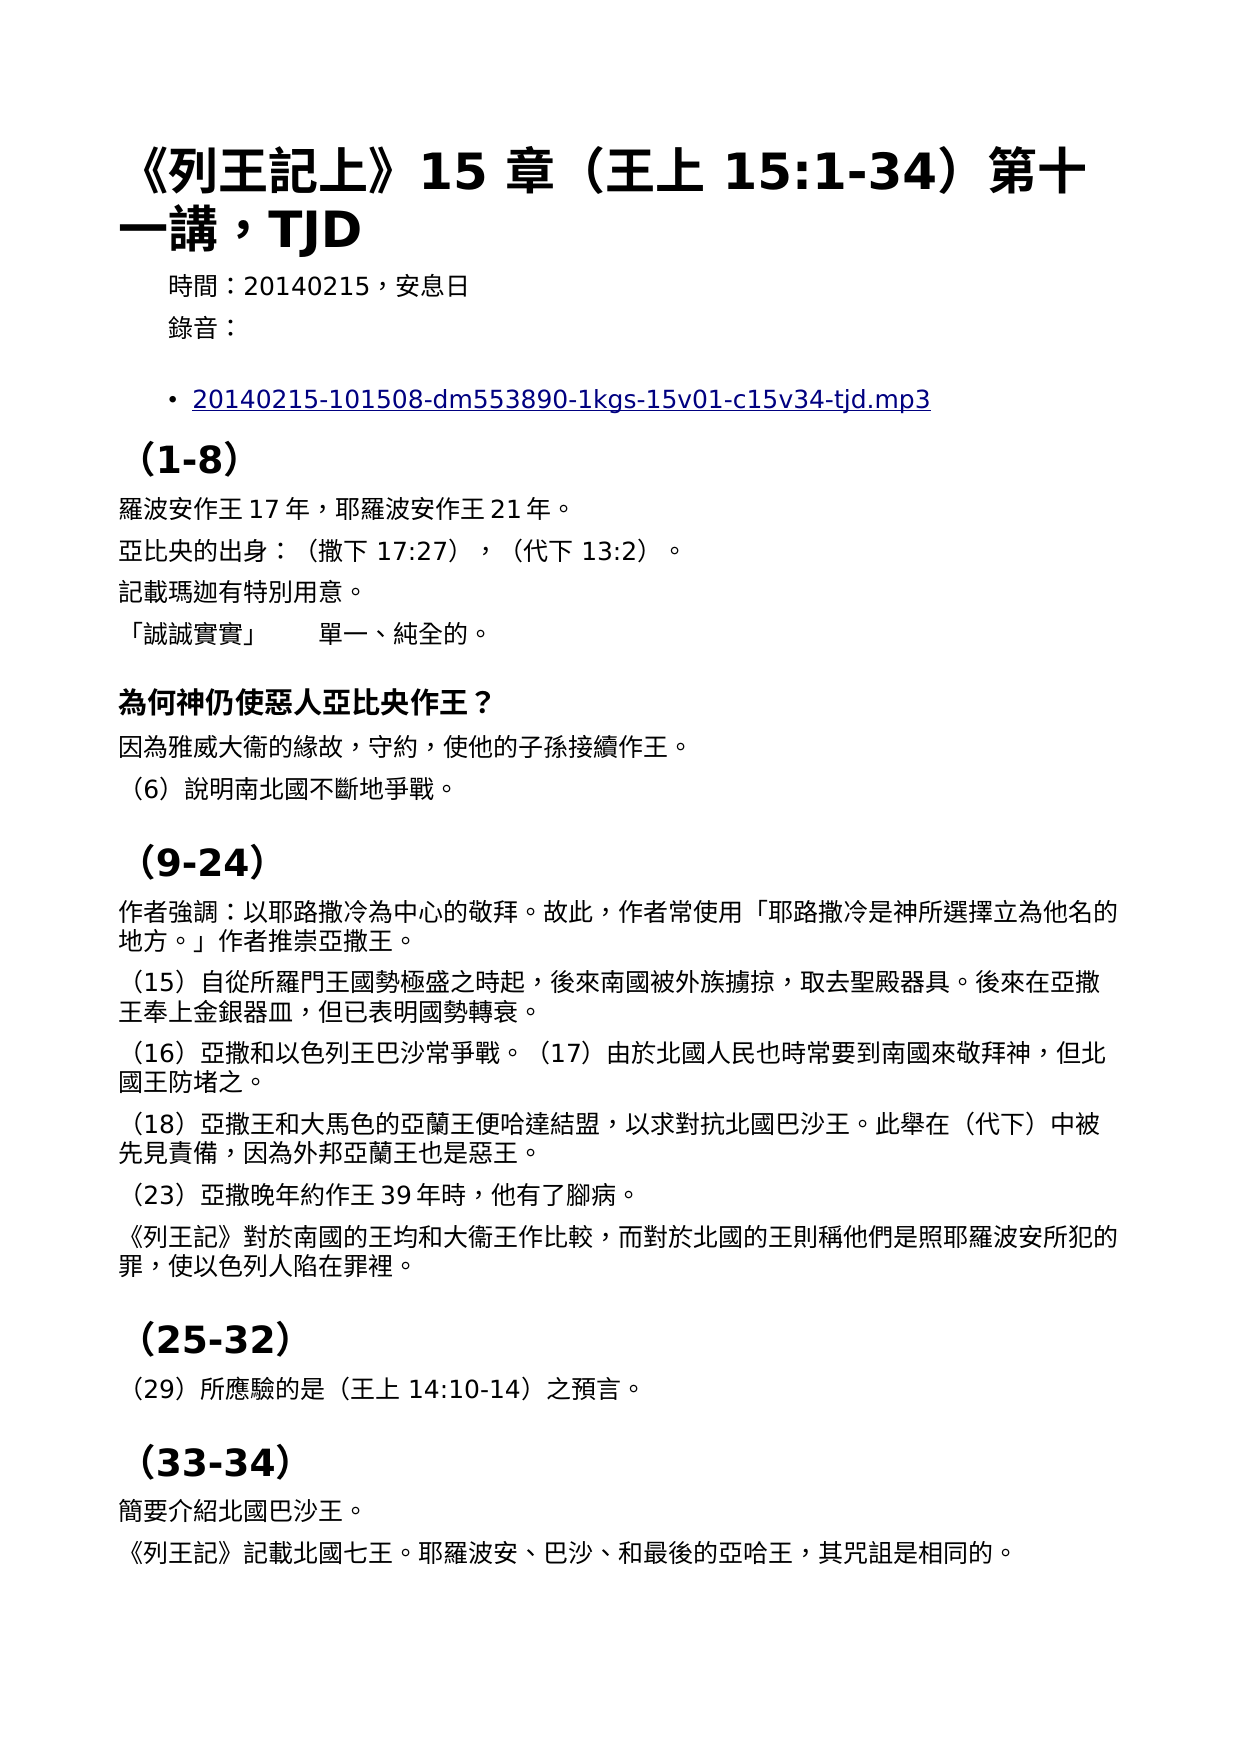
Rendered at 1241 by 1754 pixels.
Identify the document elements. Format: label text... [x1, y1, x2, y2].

text （6）說明南北國不斷地爭戰。 [118, 775, 1122, 804]
text 錄音： [118, 314, 1122, 343]
text 作者強調：以耶路撒冷為中心的敬拜。故此，作者常使用「耶路撒冷是神所選擇立為他名的地方。」作者推崇亞撒王。 [118, 898, 1122, 956]
subtitle （9-24） [118, 842, 1122, 885]
text 《列王記》記載北國七王。耶羅波安、巴沙、和最後的亞哈王，其咒詛是相同的。 [118, 1539, 1122, 1568]
text 亞比央的出身：（撒下 17:27），（代下 13:2）。 [118, 537, 1122, 566]
subtitle （33-34） [118, 1441, 1122, 1485]
text （16）亞撒和以色列王巴沙常爭戰。（17）由於北國人民也時常要到南國來敬拜神，但北國王防堵之。 [118, 1039, 1122, 1098]
subtitle 《列王記上》15 章（王上 15:1-34）第十一講，TJD [118, 143, 1122, 259]
text 「誠誠實實」 單一、純全的。 [118, 620, 1122, 649]
text （29）所應驗的是（王上 14:10-14）之預言。 [118, 1375, 1122, 1404]
text （23）亞撒晚年約作王39年時，他有了腳病。 [118, 1181, 1122, 1210]
text （15）自從所羅門王國勢極盛之時起，後來南國被外族擄掠，取去聖殿器具。後來在亞撒王奉上金銀器皿，但已表明國勢轉衰。 [118, 969, 1122, 1027]
subtitle （25-32） [118, 1319, 1122, 1362]
text （18）亞撒王和大馬色的亞蘭王便哈達結盟，以求對抗北國巴沙王。此舉在（代下）中被先見責備，因為外邦亞蘭王也是惡王。 [118, 1110, 1122, 1169]
subtitle 為何神仍使惡人亞比央作王？ [118, 687, 1122, 721]
text 記載瑪迦有特別用意。 [118, 578, 1122, 608]
subtitle （1-8） [118, 439, 1122, 483]
list 20140215-101508-dm553890-1kgs-15v01-c15v34-tjd.mp3 [177, 385, 1122, 414]
text 因為雅威大衞的緣故，守約，使他的子孫接續作王。 [118, 733, 1122, 762]
text 時間：20140215，安息日 [118, 272, 1122, 301]
text 簡要介紹北國巴沙王。 [118, 1498, 1122, 1527]
text 羅波安作王17年，耶羅波安作王21年。 [118, 495, 1122, 524]
text 《列王記》對於南國的王均和大衞王作比較，而對於北國的王則稱他們是照耶羅波安所犯的罪，使以色列人陷在罪裡。 [118, 1223, 1122, 1281]
